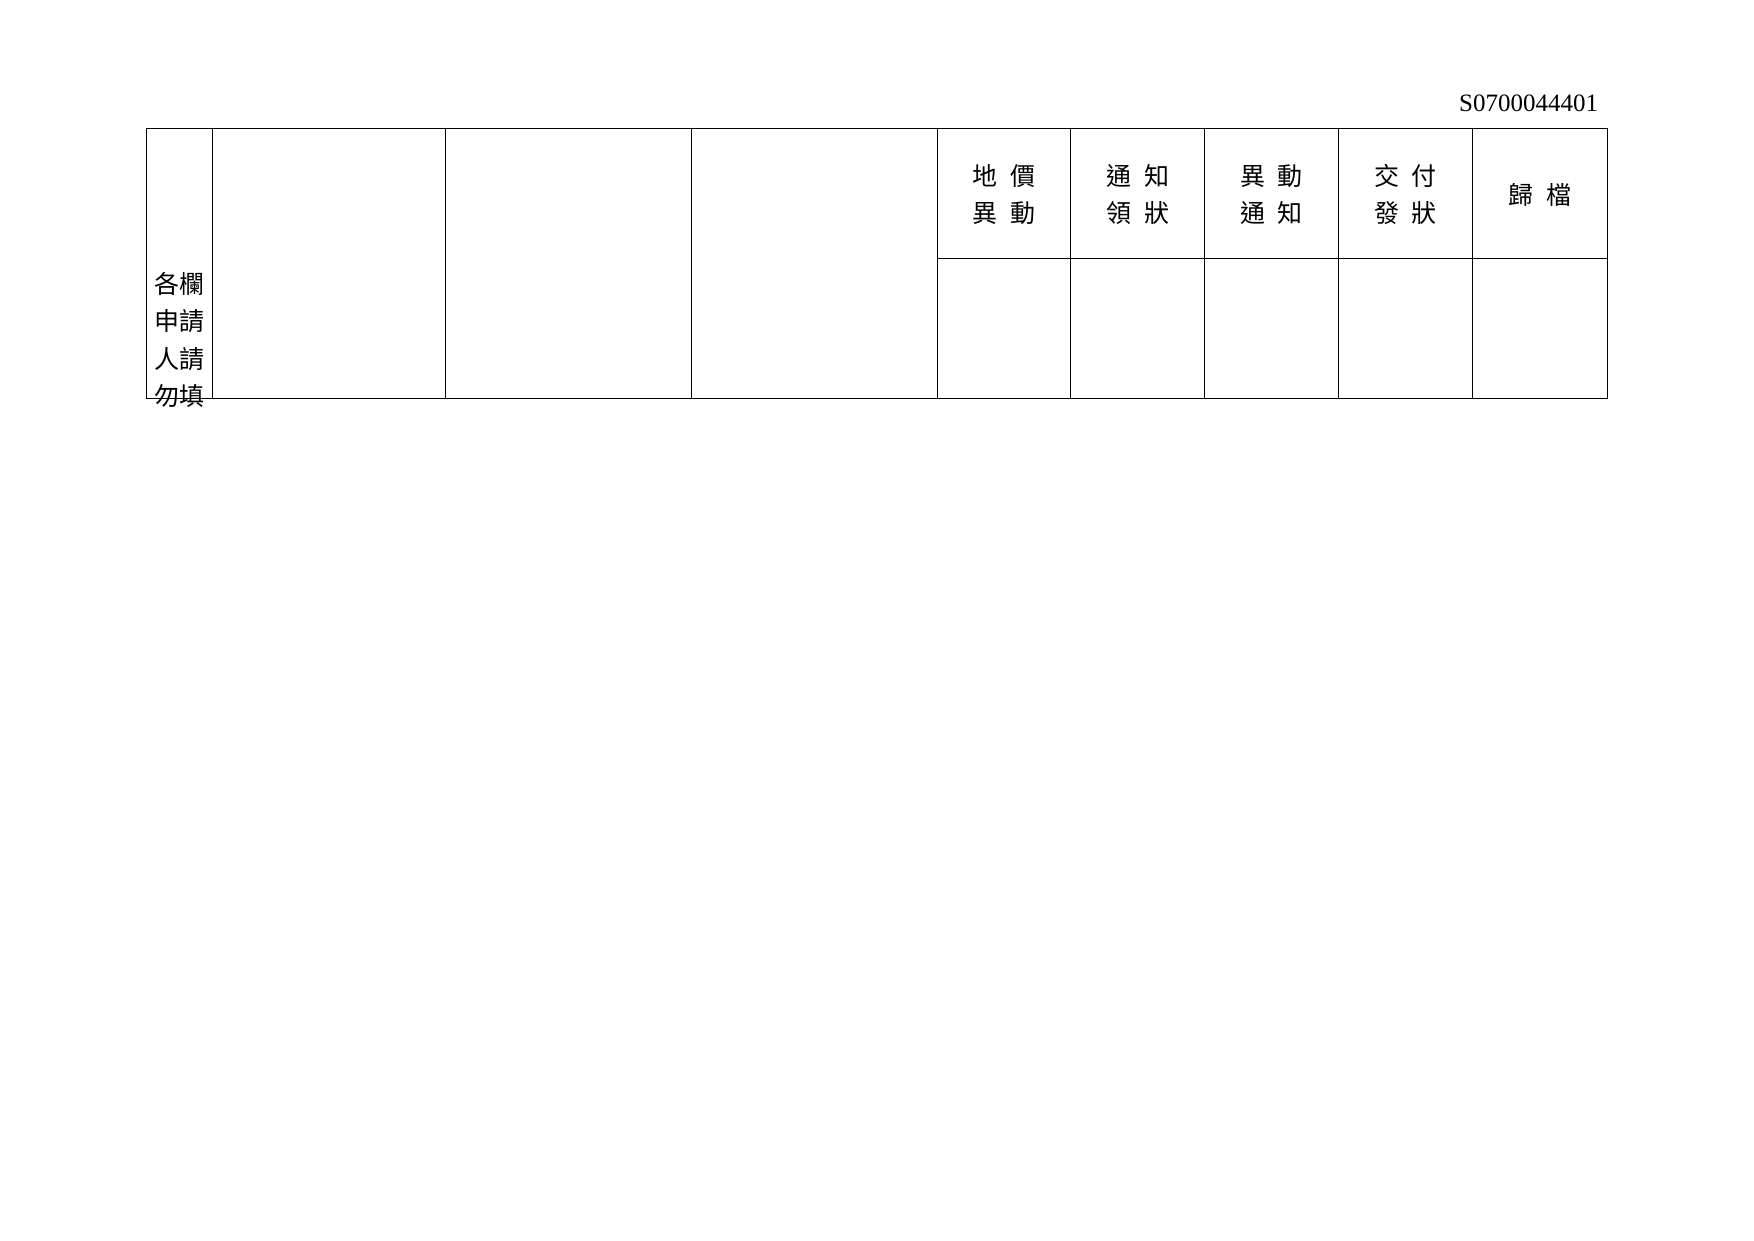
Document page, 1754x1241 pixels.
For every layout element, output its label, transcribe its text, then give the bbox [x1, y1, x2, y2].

table_cell 地 價 異 動 [938, 129, 1070, 258]
table_cell 歸 檔 [1473, 129, 1607, 258]
table_cell 通 知 領 狀 [1071, 129, 1204, 258]
table_cell [213, 129, 445, 398]
table_cell [938, 259, 1070, 398]
table_cell [1071, 259, 1204, 398]
table_cell [1473, 259, 1607, 398]
table_cell [446, 129, 691, 398]
table_cell 本案處理經過情形︵ 以下各欄 申請人請勿填寫 ︶ [147, 129, 212, 398]
table_cell [692, 129, 937, 398]
table_cell 異 動 通 知 [1205, 129, 1338, 258]
table_cell [1339, 259, 1472, 398]
table_cell [1205, 259, 1338, 398]
table_cell 交 付 發 狀 [1339, 129, 1472, 258]
